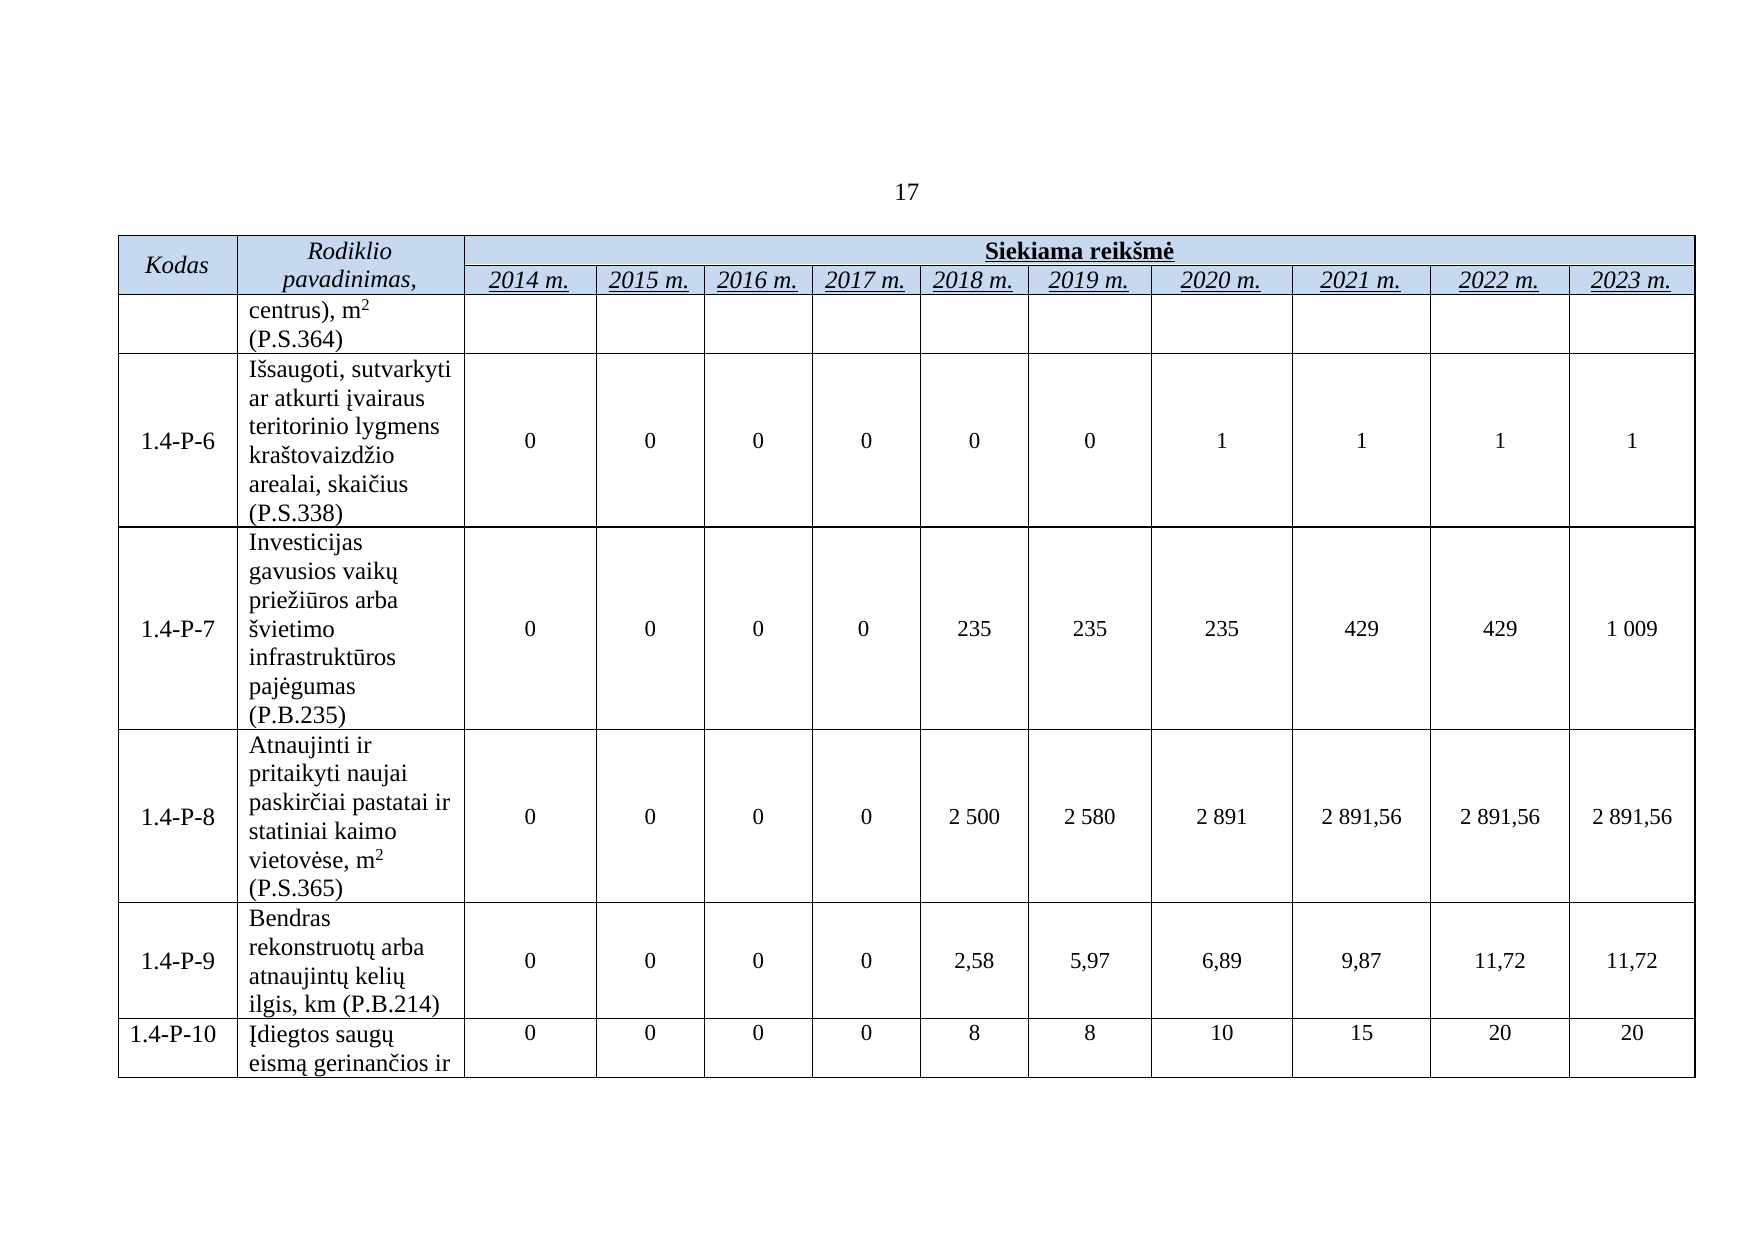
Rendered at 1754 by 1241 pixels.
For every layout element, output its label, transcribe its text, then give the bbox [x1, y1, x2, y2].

table_cell 2018 m. [921, 266, 1028, 294]
table_cell [813, 295, 920, 353]
table_cell 0 [705, 354, 812, 526]
table_cell 5,97 [1029, 903, 1151, 1018]
table_header Siekiama reikšmė [465, 236, 1694, 264]
table_cell Įdiegtos saugų eismą gerinančios ir aplinkosaugos priemonės, vnt. (P.S.342) [238, 1019, 464, 1077]
table_cell 1 [1293, 354, 1430, 526]
table_cell 8 [1029, 1019, 1151, 1077]
table_cell [921, 295, 1028, 353]
table_cell 0 [1029, 354, 1151, 526]
table_cell 8 [921, 1019, 1028, 1077]
table_cell 0 [813, 730, 920, 902]
table_cell [119, 295, 237, 353]
table_cell 0 [597, 354, 704, 526]
table_cell 2 500 [921, 730, 1028, 902]
table_cell [1431, 295, 1569, 353]
table_cell 235 [1029, 528, 1151, 729]
table_cell 1.4-P-6 [119, 354, 237, 526]
table_cell Bendras rekonstruotų arba atnaujintų kelių ilgis, km (P.B.214) [238, 903, 464, 1018]
table_cell 235 [921, 528, 1028, 729]
table_cell 0 [705, 903, 812, 1018]
table_cell 6,89 [1152, 903, 1292, 1018]
table_cell 11,72 [1570, 903, 1694, 1018]
table_cell 0 [465, 730, 596, 902]
table_cell 0 [597, 1019, 704, 1077]
table_cell [1570, 295, 1694, 353]
table_header Kodas [119, 236, 237, 294]
table_cell 0 [465, 1019, 596, 1077]
table_cell 1 [1431, 354, 1569, 526]
table_cell 9,87 [1293, 903, 1430, 1018]
table_cell 2 891 [1152, 730, 1292, 902]
table_cell 0 [705, 730, 812, 902]
table_cell 1.4-P-7 [119, 528, 237, 729]
table_cell 0 [813, 1019, 920, 1077]
table_cell 2 891,56 [1431, 730, 1569, 902]
table_cell 0 [465, 354, 596, 526]
table_cell 2019 m. [1029, 266, 1151, 294]
table_cell 2015 m. [597, 266, 704, 294]
table_cell [465, 295, 596, 353]
table_cell 2014 m. [465, 266, 596, 294]
table_cell 0 [597, 528, 704, 729]
table_cell Išsaugoti, sutvarkyti ar atkurti įvairaus teritorinio lygmens kraštovaizdžio arealai, skaičius (P.S.338) [238, 354, 464, 526]
table_cell 2017 m. [813, 266, 920, 294]
table_cell 429 [1293, 528, 1430, 729]
table_cell Naujos atviros erdvės vietovėse nuo 1 iki 6 tūkst. gyv. (išskyrus savivaldybių centrus), m2 (P.S.364) [238, 295, 464, 353]
table_cell 10 [1152, 1019, 1292, 1077]
table_cell 1 [1152, 354, 1292, 526]
table_cell 1 [1570, 354, 1694, 526]
table_cell 429 [1431, 528, 1569, 729]
table_cell 0 [597, 903, 704, 1018]
table_cell 2016 m. [705, 266, 812, 294]
table_cell 2,58 [921, 903, 1028, 1018]
table_cell 2 580 [1029, 730, 1151, 902]
table_cell 1.4-P-9 [119, 903, 237, 1018]
table_cell 1.4-P-10 [119, 1019, 237, 1077]
table_cell 2020 m. [1152, 266, 1292, 294]
table_cell 2023 m. [1570, 266, 1694, 294]
table_cell 1.4-P-8 [119, 730, 237, 902]
table_cell [1029, 295, 1151, 353]
table_cell [1293, 295, 1430, 353]
table_cell [597, 295, 704, 353]
table_cell 0 [813, 528, 920, 729]
table_cell 2021 m. [1293, 266, 1430, 294]
table_cell Atnaujinti ir pritaikyti naujai paskirčiai pastatai ir statiniai kaimo vietovėse, m2 (P.S.365) [238, 730, 464, 902]
table_cell 1 009 [1570, 528, 1694, 729]
table_cell 235 [1152, 528, 1292, 729]
table_cell 20 [1431, 1019, 1569, 1077]
table_cell 0 [813, 354, 920, 526]
table_cell 2 891,56 [1570, 730, 1694, 902]
table_cell 11,72 [1431, 903, 1569, 1018]
table_cell 0 [465, 528, 596, 729]
table_cell 0 [465, 903, 596, 1018]
table_cell [705, 295, 812, 353]
table_cell 2022 m. [1431, 266, 1569, 294]
table_cell 0 [705, 1019, 812, 1077]
table_cell 2 891,56 [1293, 730, 1430, 902]
table_cell 15 [1293, 1019, 1430, 1077]
table_cell 0 [597, 730, 704, 902]
table_cell 0 [705, 528, 812, 729]
table_header Rodiklio pavadinimas, matavimo vienetai [238, 236, 464, 294]
table_cell 20 [1570, 1019, 1694, 1077]
table_cell 0 [921, 354, 1028, 526]
table_cell 0 [813, 903, 920, 1018]
table_cell [1152, 295, 1292, 353]
table_cell Investicijas gavusios vaikų priežiūros arba švietimo infrastruktūros pajėgumas (P.B.235) [238, 528, 464, 729]
